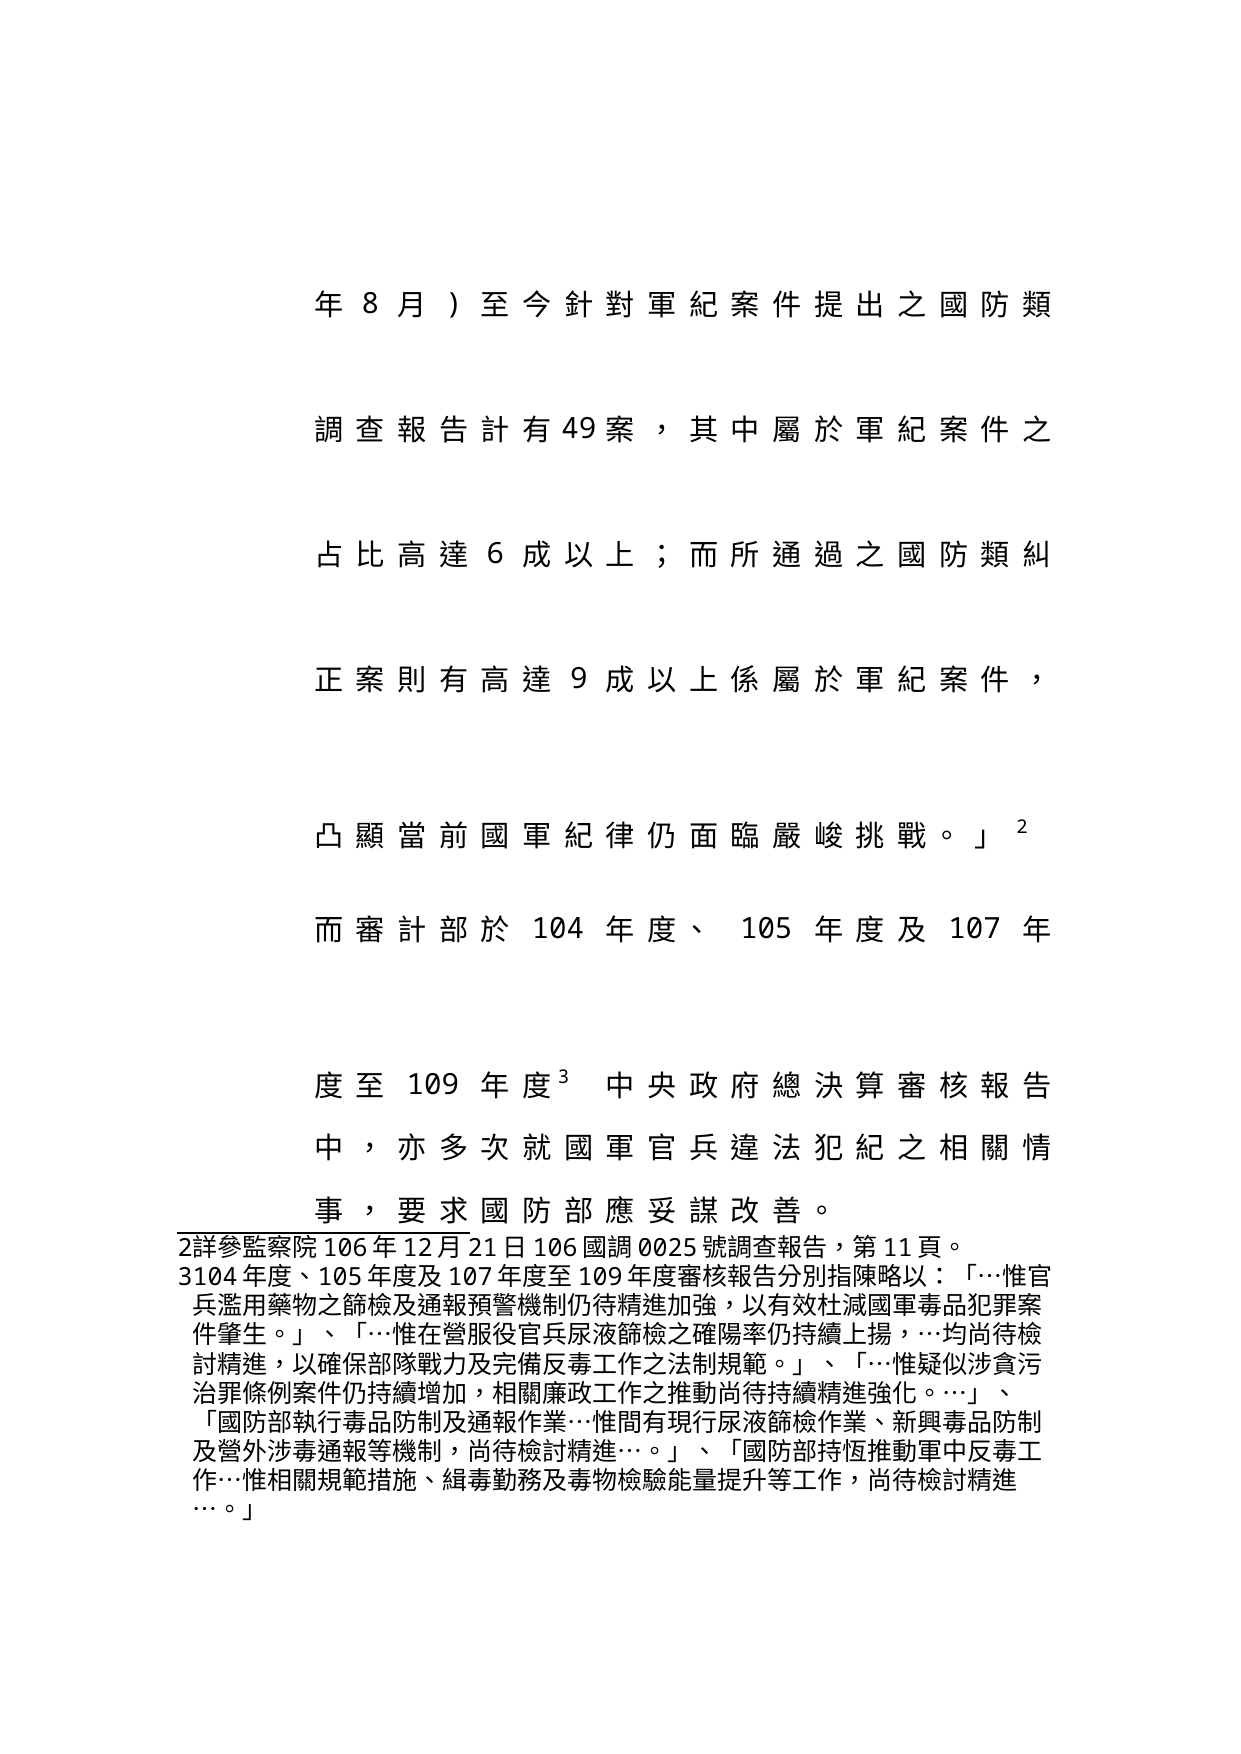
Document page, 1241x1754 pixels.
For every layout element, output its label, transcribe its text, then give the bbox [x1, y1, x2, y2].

text 104年度、105年度及107年度至109年度審核報告分別指陳略以：「…惟官兵濫用藥物之篩檢及通報預警機制仍待精進加強，以有效杜減國軍毒品犯罪案件肇生。」、「…惟在營服役官兵尿液篩檢之確陽率仍持續上揚，…均尚待檢討精進，以確保部隊戰力及完備反毒工作之法制規範。」、「…惟疑似涉貪污治罪條例案件仍持續增加，相關廉政工作之推動尚待持續精進強化。…」、「國防部執行毒品防制及通報作業…惟間有現行尿液篩檢作業、新興毒品防制及營外涉毒通報等機制，尚待檢討精進…。」、「國防部持恆推動軍中反毒工作…惟相關規範措施、緝毒勤務及毒物檢驗能量提升等工作，尚待檢討精進…。」 [177, 1262, 1063, 1525]
text 詳參監察院106年12月21日106國調0025號調查報告，第11頁。 [177, 1233, 1063, 1262]
text 年8月)至今針對軍紀案件提出之國防類調查報告計有49案，其中屬於軍紀案件之占比高達6成以上；而所通過之國防類糾正案則有高達9成以上係屬於軍紀案件，凸顯當前國軍紀律仍面臨嚴峻挑戰。」而審計部於104年度、105年度及107年度至109年度中央政府總決算審核報告中，亦多次就國軍官兵違法犯紀之相關情事，要求國防部應妥謀改善。 [271, 229, 1058, 1229]
